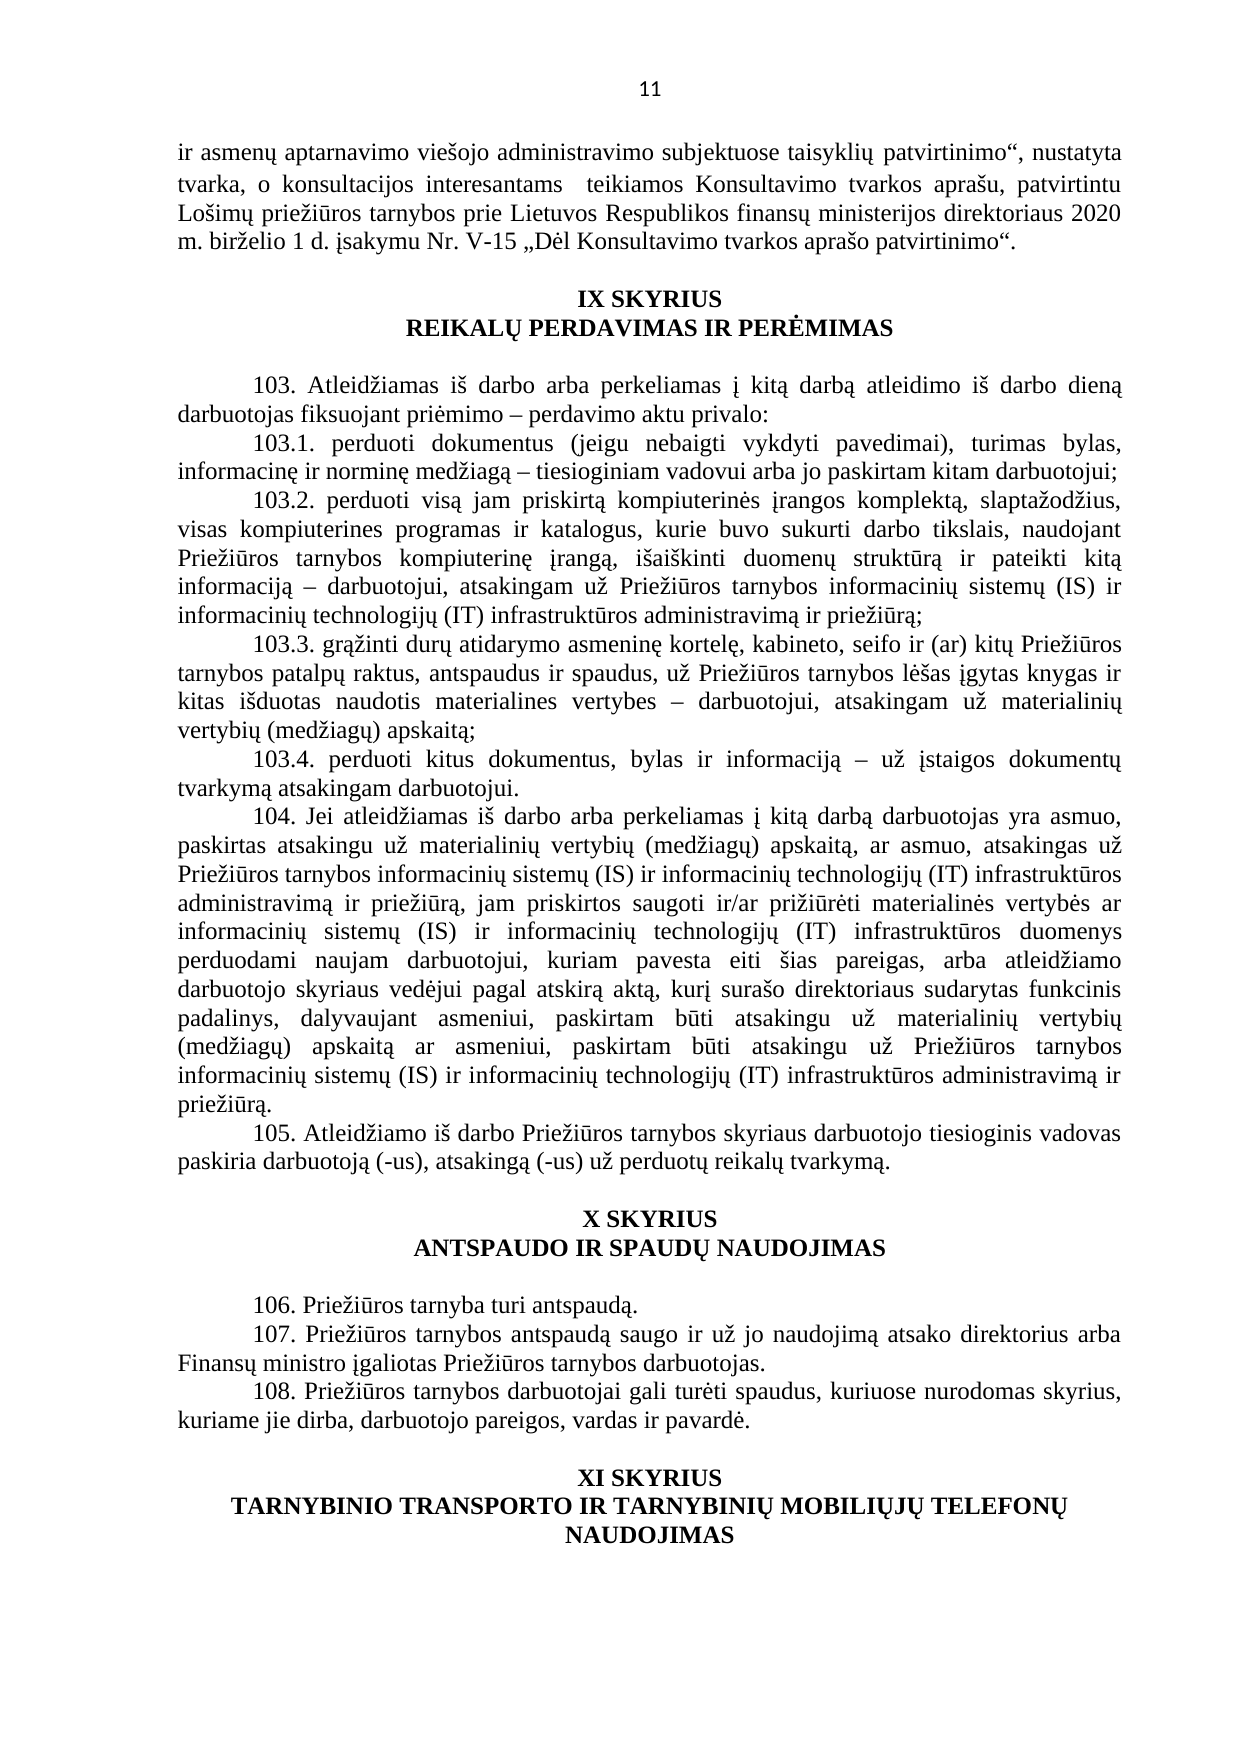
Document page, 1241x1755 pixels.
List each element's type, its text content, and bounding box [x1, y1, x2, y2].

text 107. Priežiūros tarnybos antspaudą saugo ir už jo naudojimą atsako direktorius arba Finansų ministro įgaliotas Priežiūros tarnybos darbuotojas. [177, 1319, 1122, 1376]
text ir asmenų aptarnavimo viešojo administravimo subjektuose taisyklių patvirtinimo“, nustatyta tvarka, o konsultacijos interesantams teikiamos Konsultavimo tvarkos aprašu, patvirtintu Lošimų priežiūros tarnybos prie Lietuvos Respublikos finansų ministerijos direktoriaus 2020 m. birželio 1 d. įsakymu Nr. V-15 „Dėl Konsultavimo tvarkos aprašo patvirtinimo“. [177, 131, 1122, 255]
text 105. Atleidžiamo iš darbo Priežiūros tarnybos skyriaus darbuotojo tiesioginis vadovas paskiria darbuotoją (-us), atsakingą (-us) už perduotų reikalų tvarkymą. [177, 1118, 1122, 1175]
text REIKALŲ PERDAVIMAS IR PERĖMIMAS [177, 313, 1122, 341]
text 103.4. perduoti kitus dokumentus, bylas ir informaciją – už įstaigos dokumentų tvarkymą atsakingam darbuotojui. [177, 744, 1122, 801]
text 104. Jei atleidžiamas iš darbo arba perkeliamas į kitą darbą darbuotojas yra asmuo, paskirtas atsakingu už materialinių vertybių (medžiagų) apskaitą, ar asmuo, atsakingas už Priežiūros tarnybos informacinių sistemų (IS) ir informacinių technologijų (IT) infrastruktūros administravimą ir priežiūrą, jam priskirtos saugoti ir/ar prižiūrėti materialinės vertybės ar informacinių sistemų (IS) ir informacinių technologijų (IT) infrastruktūros duomenys perduodami naujam darbuotojui, kuriam pavesta eiti šias pareigas, arba atleidžiamo darbuotojo skyriaus vedėjui pagal atskirą aktą, kurį surašo direktoriaus sudarytas funkcinis padalinys, dalyvaujant asmeniui, paskirtam būti atsakingu už materialinių vertybių (medžiagų) apskaitą ar asmeniui, paskirtam būti atsakingu už Priežiūros tarnybos informacinių sistemų (IS) ir informacinių technologijų (IT) infrastruktūros administravimą ir priežiūrą. [177, 801, 1122, 1118]
text 103.3. grąžinti durų atidarymo asmeninę kortelę, kabineto, seifo ir (ar) kitų Priežiūros tarnybos patalpų raktus, antspaudus ir spaudus, už Priežiūros tarnybos lėšas įgytas knygas ir kitas išduotas naudotis materialines vertybes – darbuotojui, atsakingam už materialinių vertybių (medžiagų) apskaitą; [177, 629, 1122, 744]
text 103.2. perduoti visą jam priskirtą kompiuterinės įrangos komplektą, slaptažodžius, visas kompiuterines programas ir katalogus, kurie buvo sukurti darbo tikslais, naudojant Priežiūros tarnybos kompiuterinę įrangą, išaiškinti duomenų struktūrą ir pateikti kitą informaciją – darbuotojui, atsakingam už Priežiūros tarnybos informacinių sistemų (IS) ir informacinių technologijų (IT) infrastruktūros administravimą ir priežiūrą; [177, 485, 1122, 629]
text 108. Priežiūros tarnybos darbuotojai gali turėti spaudus, kuriuose nurodomas skyrius, kuriame jie dirba, darbuotojo pareigos, vardas ir pavardė. [177, 1376, 1122, 1434]
text TARNYBINIO TRANSPORTO IR TARNYBINIŲ MOBILIŲJŲ TELEFONŲ NAUDOJIMAS [177, 1491, 1122, 1549]
text ANTSPAUDO IR SPAUDŲ NAUDOJIMAS [177, 1233, 1122, 1261]
text X SKYRIUS [177, 1204, 1122, 1233]
text IX SKYRIUS [177, 284, 1122, 313]
text 103.1. perduoti dokumentus (jeigu nebaigti vykdyti pavedimai), turimas bylas, informacinę ir norminę medžiagą – tiesioginiam vadovui arba jo paskirtam kitam darbuotojui; [177, 428, 1122, 485]
text XI SKYRIUS [177, 1463, 1122, 1491]
text 103. Atleidžiamas iš darbo arba perkeliamas į kitą darbą atleidimo iš darbo dieną darbuotojas fiksuojant priėmimo – perdavimo aktu privalo: [177, 370, 1122, 428]
text 106. Priežiūros tarnyba turi antspaudą. [177, 1290, 1122, 1319]
